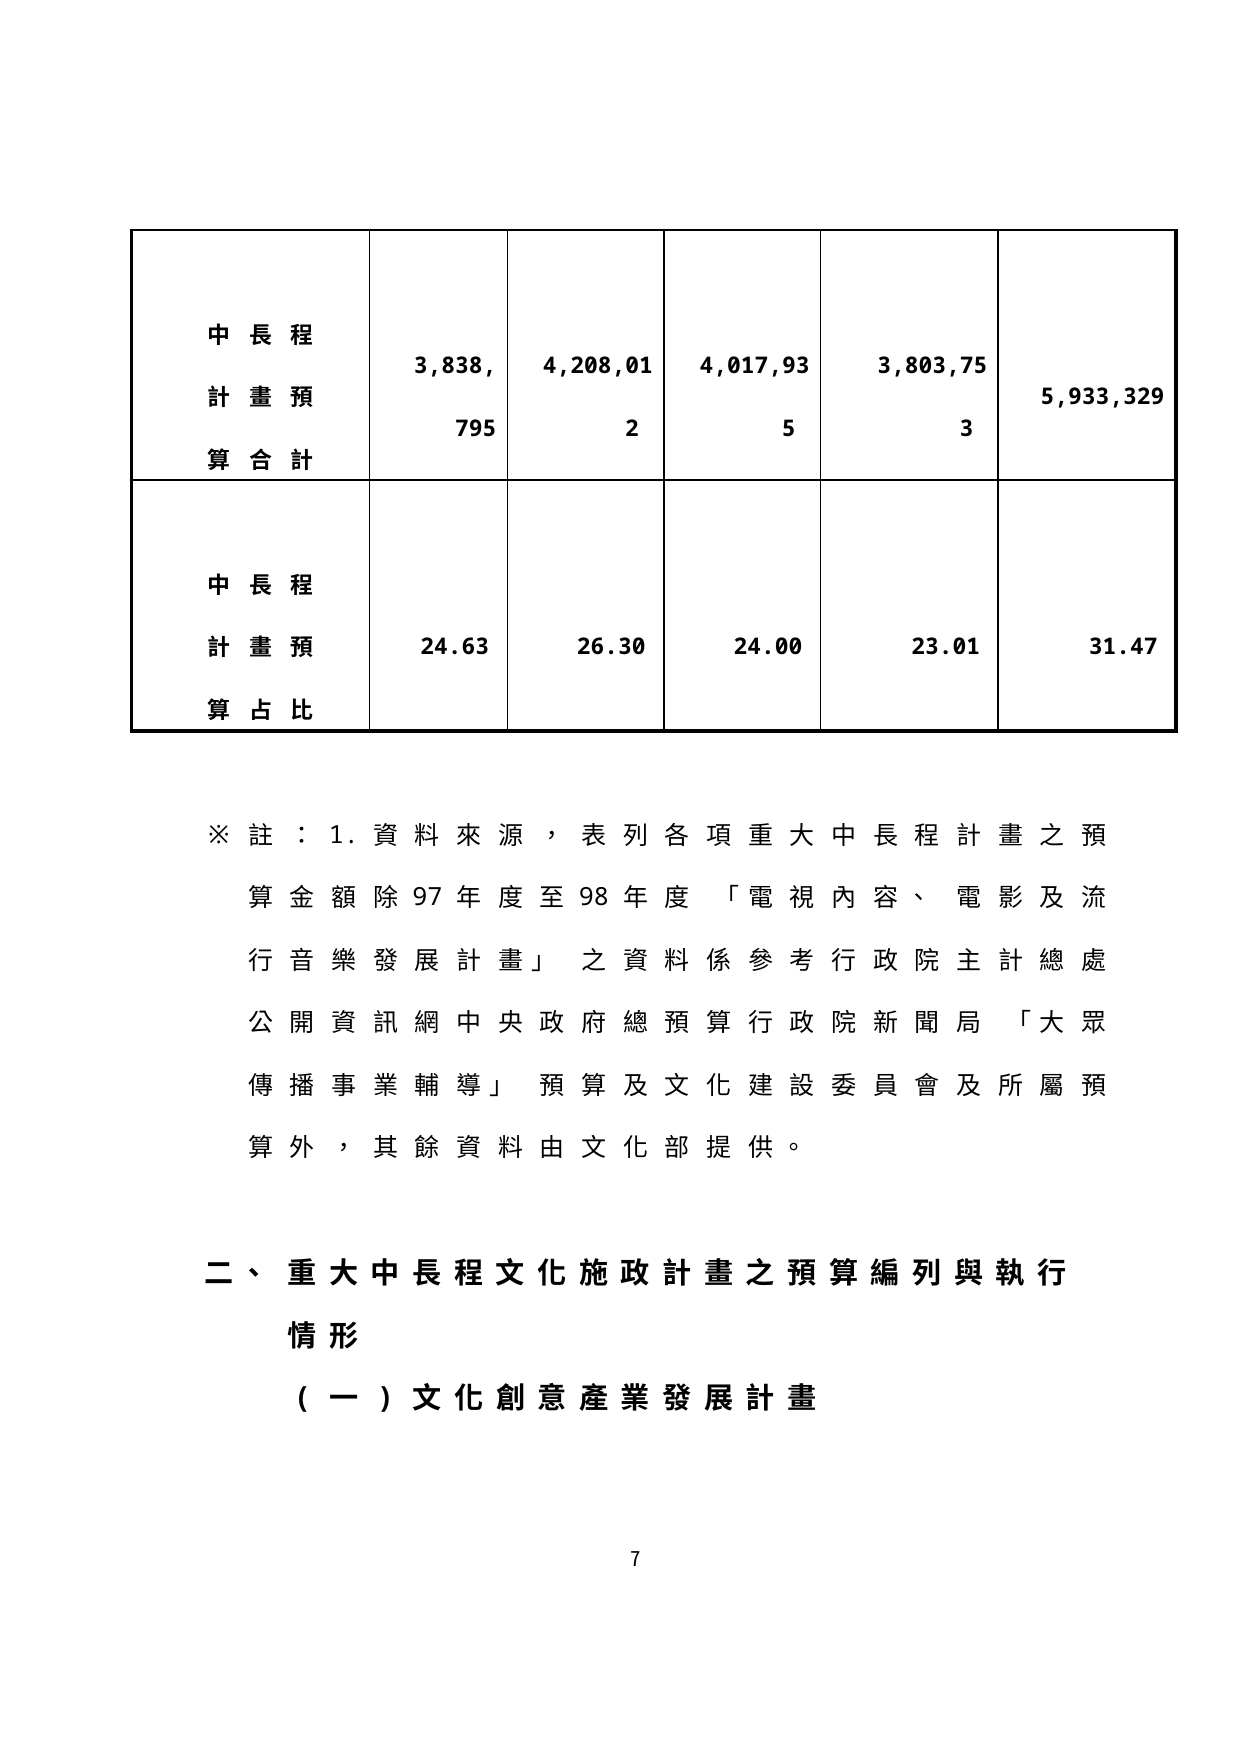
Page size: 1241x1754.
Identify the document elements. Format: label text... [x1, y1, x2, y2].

text 二、重大中長程文化施政計畫之預算編列與執行情形 [198, 1229, 1073, 1354]
table_cell 5,933,329 [999, 231, 1174, 479]
table_cell 24.00 [665, 481, 820, 729]
table_cell 31.47 [999, 481, 1174, 729]
table_cell 4,208,012 [508, 231, 663, 479]
table_cell 中長程計畫預算占比 [133, 481, 369, 729]
text ※註：1.資料來源，表列各項重大中長程計畫之預算金額除97年度至98年度「電視內容、電影及流行音樂發展計畫」之資料係參考行政院主計總處公開資訊網中央政府總預算行政院新聞局「大眾傳播事業輔導」預算及文化建設委員會及所屬預算外，其餘資料由文化部提供。 [121, 792, 1122, 1167]
text (一)文化創意產業發展計畫 [257, 1354, 1073, 1417]
table_cell 26.30 [508, 481, 663, 729]
table_cell 3,838,795 [370, 231, 507, 479]
table_cell 中長程計畫預算合計 [133, 231, 369, 479]
table_cell 23.01 [821, 481, 997, 729]
table_cell 3,803,753 [821, 231, 997, 479]
table_cell 4,017,935 [665, 231, 820, 479]
table_cell 24.63 [370, 481, 507, 729]
